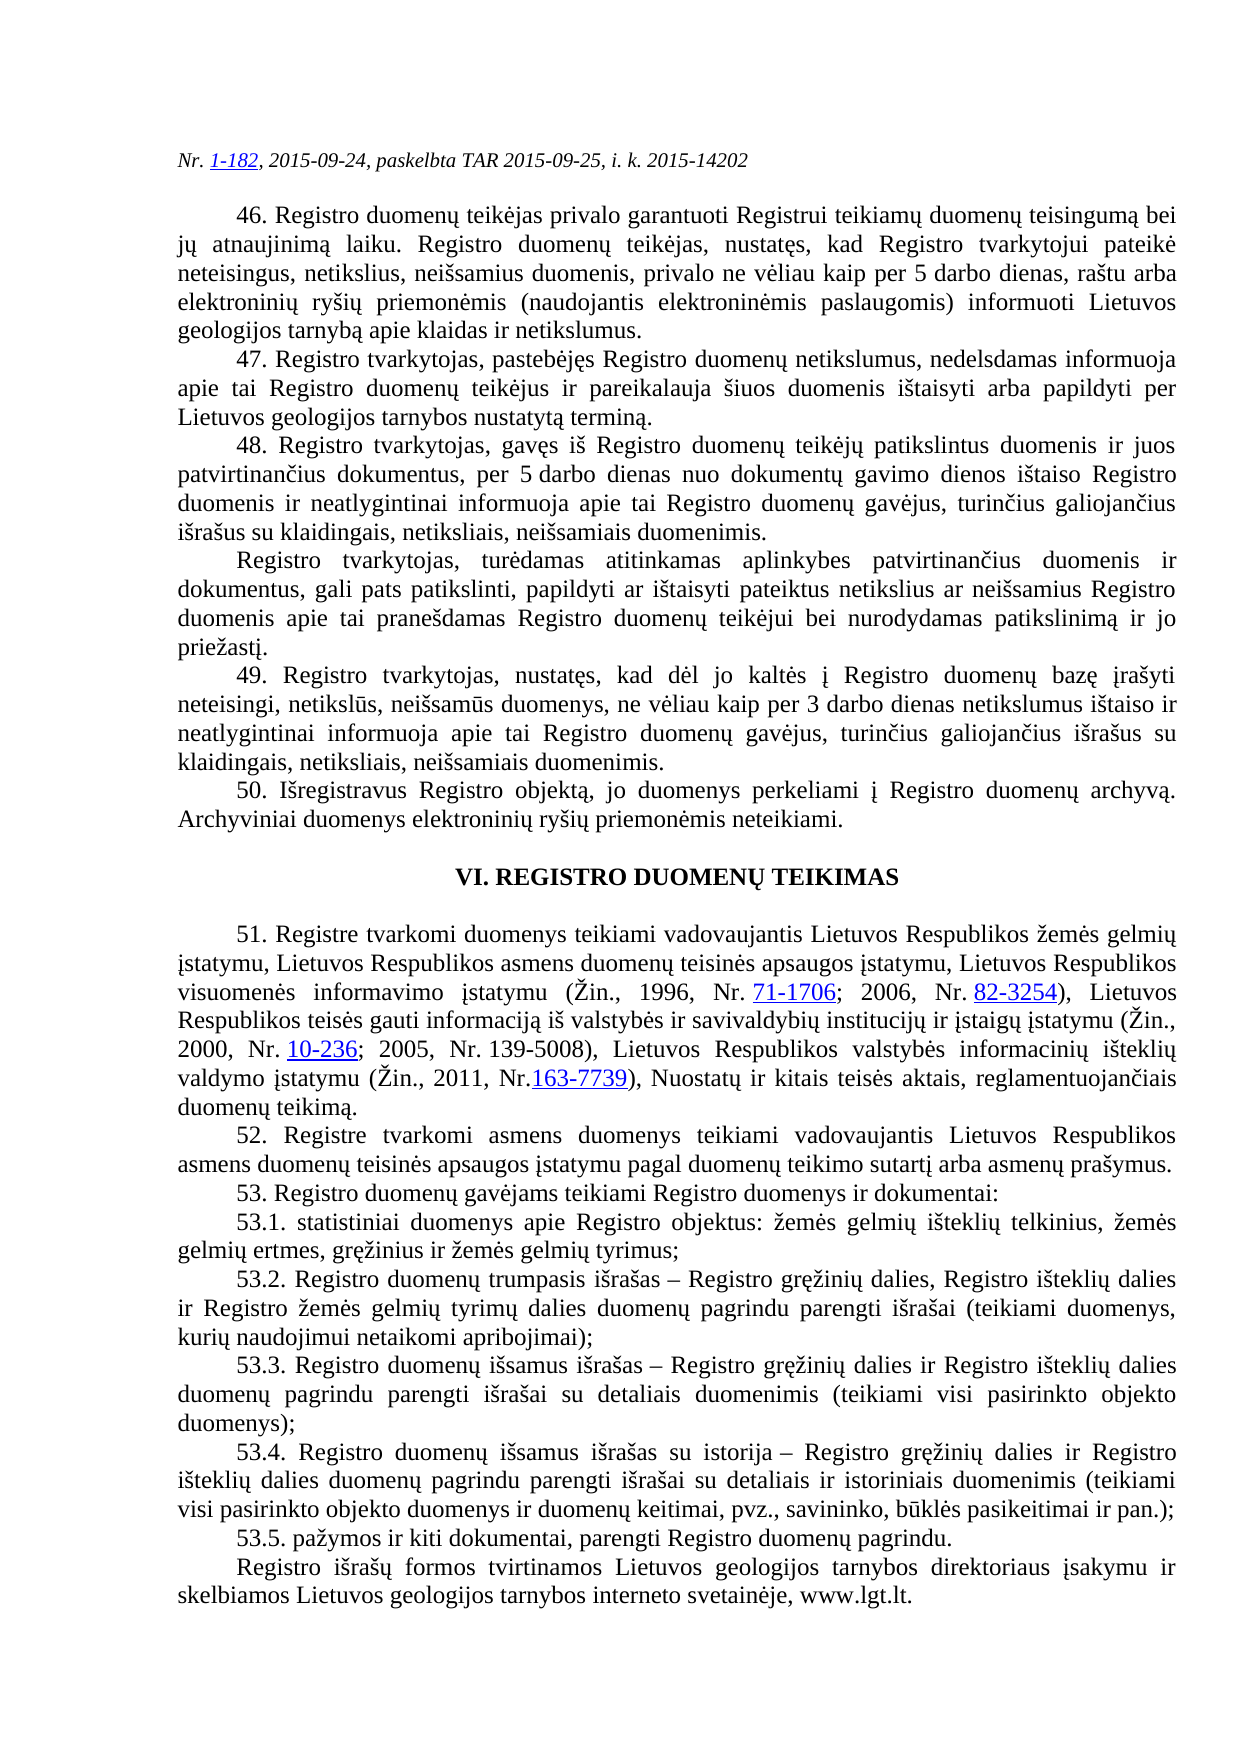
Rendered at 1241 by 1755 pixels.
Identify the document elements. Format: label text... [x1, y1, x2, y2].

text VI. REGISTRO DUOMENŲ TEIKIMAS [177, 862, 1177, 891]
text 53.3. Registro duomenų išsamus išrašas – Registro gręžinių dalies ir Registro išteklių dalies duomenų pagrindu parengti išrašai su detaliais duomenimis (teikiami visi pasirinkto objekto duomenys); [177, 1351, 1177, 1437]
text 50. Išregistravus Registro objektą, jo duomenys perkeliami į Registro duomenų archyvą. Archyviniai duomenys elektroninių ryšių priemonėmis neteikiami. [177, 776, 1177, 833]
text 52. Registre tvarkomi asmens duomenys teikiami vadovaujantis Lietuvos Respublikos asmens duomenų teisinės apsaugos įstatymu pagal duomenų teikimo sutartį arba asmenų prašymus. [177, 1121, 1177, 1178]
text Registro tvarkytojas, turėdamas atitinkamas aplinkybes patvirtinančius duomenis ir dokumentus, gali pats patikslinti, papildyti ar ištaisyti pateiktus netikslius ar neišsamius Registro duomenis apie tai pranešdamas Registro duomenų teikėjui bei nurodydamas patikslinimą ir jo priežastį. [177, 546, 1177, 661]
text 53.4. Registro duomenų išsamus išrašas su istorija – Registro gręžinių dalies ir Registro išteklių dalies duomenų pagrindu parengti išrašai su detaliais ir istoriniais duomenimis (teikiami visi pasirinkto objekto duomenys ir duomenų keitimai, pvz., savininko, būklės pasikeitimai ir pan.); [177, 1437, 1177, 1523]
text 53.2. Registro duomenų trumpasis išrašas – Registro gręžinių dalies, Registro išteklių dalies ir Registro žemės gelmių tyrimų dalies duomenų pagrindu parengti išrašai (teikiami duomenys, kurių naudojimui netaikomi apribojimai); [177, 1264, 1177, 1351]
text 48. Registro tvarkytojas, gavęs iš Registro duomenų teikėjų patikslintus duomenis ir juos patvirtinančius dokumentus, per 5 darbo dienas nuo dokumentų gavimo dienos ištaiso Registro duomenis ir neatlygintinai informuoja apie tai Registro duomenų gavėjus, turinčius galiojančius išrašus su klaidingais, netiksliais, neišsamiais duomenimis. [177, 431, 1177, 546]
text 53.1. statistiniai duomenys apie Registro objektus: žemės gelmių išteklių telkinius, žemės gelmių ertmes, gręžinius ir žemės gelmių tyrimus; [177, 1207, 1177, 1264]
text 49. Registro tvarkytojas, nustatęs, kad dėl jo kaltės į Registro duomenų bazę įrašyti neteisingi, netikslūs, neišsamūs duomenys, ne vėliau kaip per 3 darbo dienas netikslumus ištaiso ir neatlygintinai informuoja apie tai Registro duomenų gavėjus, turinčius galiojančius išrašus su klaidingais, netiksliais, neišsamiais duomenimis. [177, 661, 1177, 776]
text Registro išrašų formos tvirtinamos Lietuvos geologijos tarnybos direktoriaus įsakymu ir skelbiamos Lietuvos geologijos tarnybos interneto svetainėje, www.lgt.lt. [177, 1552, 1177, 1609]
text 51. Registre tvarkomi duomenys teikiami vadovaujantis Lietuvos Respublikos žemės gelmių įstatymu, Lietuvos Respublikos asmens duomenų teisinės apsaugos įstatymu, Lietuvos Respublikos visuomenės informavimo įstatymu (Žin., 1996, Nr. 71-1706; 2006, Nr. 82-3254), Lietuvos Respublikos teisės gauti informaciją iš valstybės ir savivaldybių institucijų ir įstaigų įstatymu (Žin., 2000, Nr. 10-236; 2005, Nr. 139-5008), Lietuvos Respublikos valstybės informacinių išteklių valdymo įstatymu (Žin., 2011, Nr.163-7739), Nuostatų ir kitais teisės aktais, reglamentuojančiais duomenų teikimą. [177, 919, 1177, 1121]
text 46. Registro duomenų teikėjas privalo garantuoti Registrui teikiamų duomenų teisingumą bei jų atnaujinimą laiku. Registro duomenų teikėjas, nustatęs, kad Registro tvarkytojui pateikė neteisingus, netikslius, neišsamius duomenis, privalo ne vėliau kaip per 5 darbo dienas, raštu arba elektroninių ryšių priemonėmis (naudojantis elektroninėmis paslaugomis) informuoti Lietuvos geologijos tarnybą apie klaidas ir netikslumus. [177, 201, 1177, 344]
text 53.5. pažymos ir kiti dokumentai, parengti Registro duomenų pagrindu. [177, 1523, 1177, 1552]
text 53. Registro duomenų gavėjams teikiami Registro duomenys ir dokumentai: [177, 1178, 1177, 1207]
text 47. Registro tvarkytojas, pastebėjęs Registro duomenų netikslumus, nedelsdamas informuoja apie tai Registro duomenų teikėjus ir pareikalauja šiuos duomenis ištaisyti arba papildyti per Lietuvos geologijos tarnybos nustatytą terminą. [177, 344, 1177, 431]
text Nr. 1-182, 2015-09-24, paskelbta TAR 2015-09-25, i. k. 2015-14202 [177, 148, 1177, 172]
